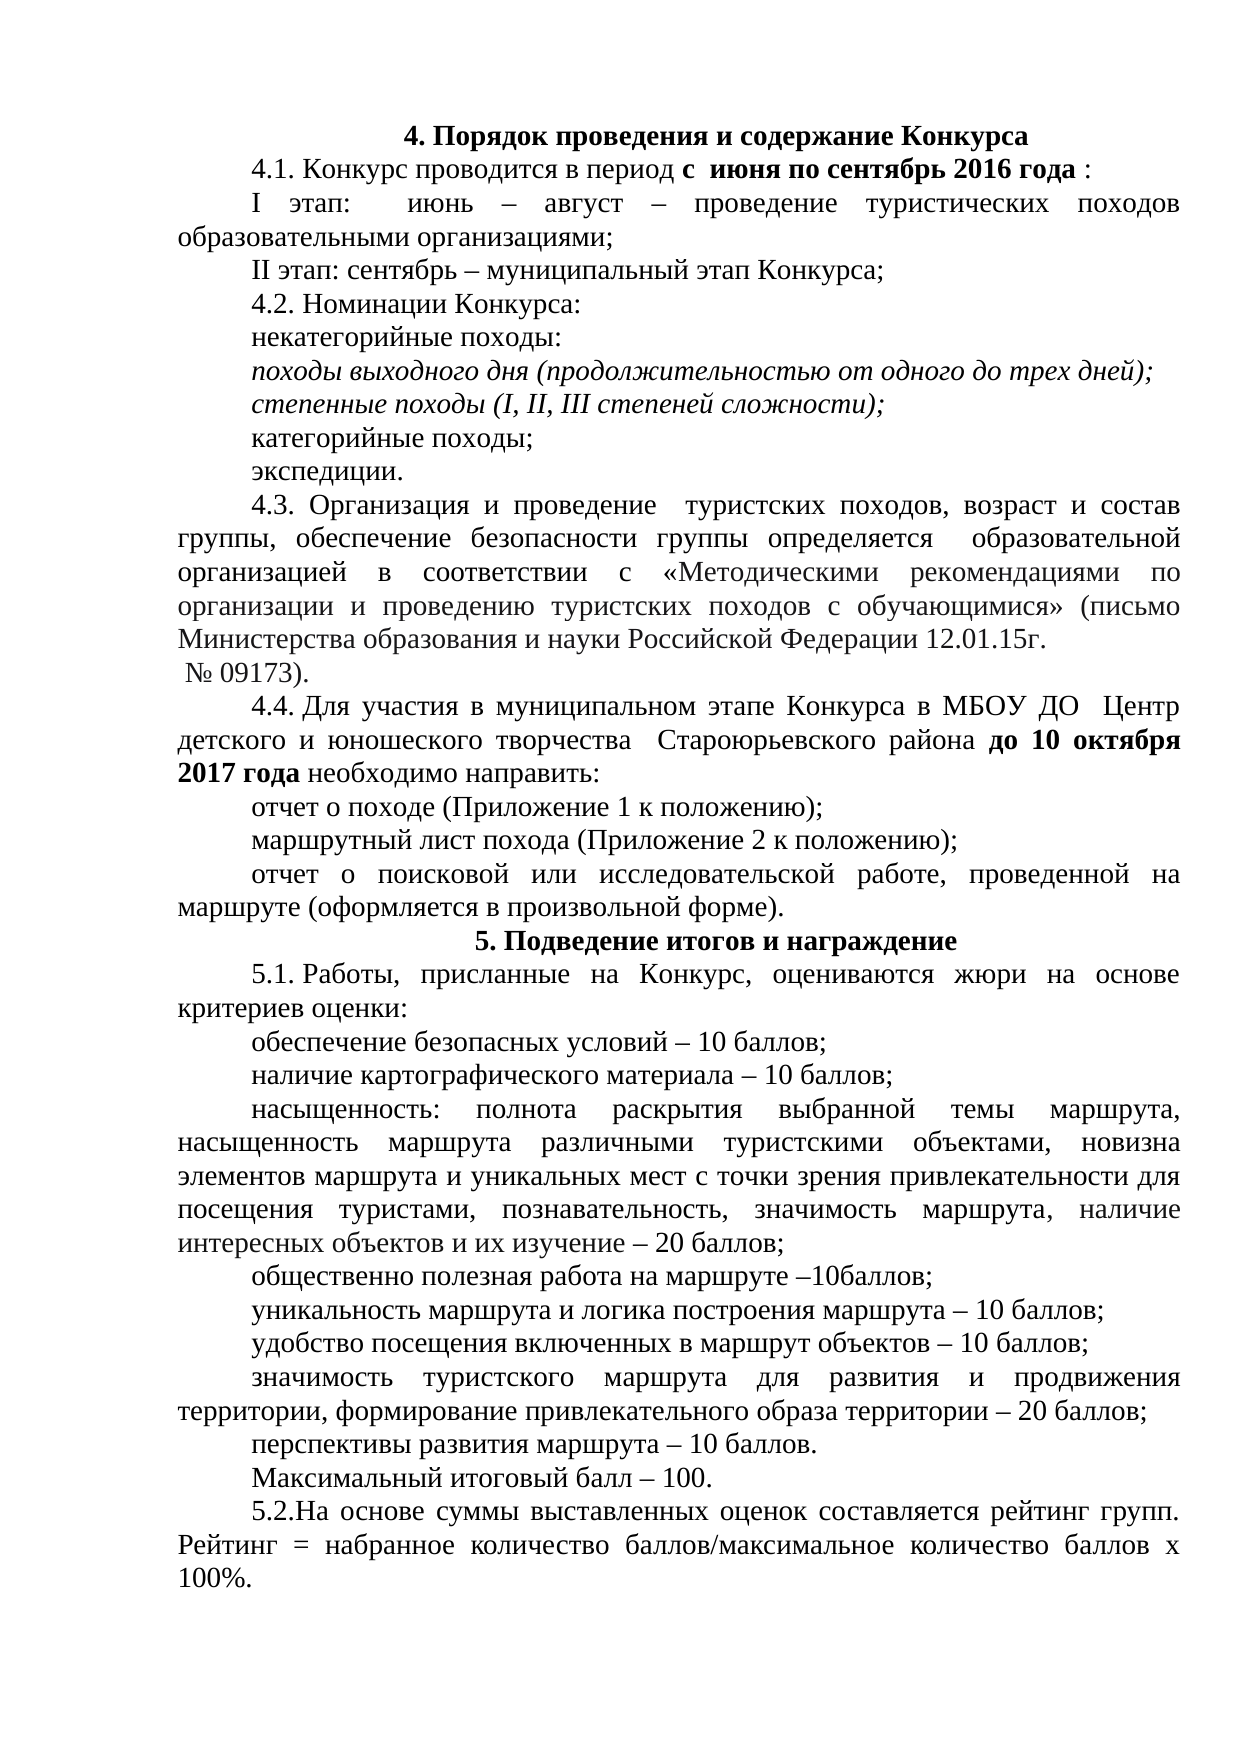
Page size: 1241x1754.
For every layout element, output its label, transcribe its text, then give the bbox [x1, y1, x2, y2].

text Максимальный итоговый балл – 100. [177, 1460, 1181, 1493]
text общественно полезная работа на маршруте –10баллов; [177, 1258, 1181, 1292]
list № 09173). [177, 655, 1181, 688]
list 4.3. Организация и проведение туристских походов, возраст и состав группы, обеспечение безопасности группы определяется образовательной организацией в соответствии с «Методическими рекомендациями по организации и проведению туристских походов с обучающимися» (письмо Министерства образования и науки Российской Федерации 12.01.15г. [177, 487, 1181, 655]
list походы выходного дня (продолжительностью от одного до трех дней); [177, 353, 1181, 386]
text 5. Подведение итогов и награждение [177, 923, 1181, 957]
list степенные походы (I, II, III степеней сложности); [177, 386, 1181, 420]
text значимость туристского маршрута для развития и продвижения территории, формирование привлекательного образа территории – 20 баллов; [177, 1359, 1181, 1426]
text 5.2.На основе суммы выставленных оценок составляется рейтинг групп. Рейтинг = набранное количество баллов/максимальное количество баллов x 100%. [177, 1493, 1181, 1594]
list отчет о походе (Приложение 1 к положению); [177, 789, 1181, 822]
text 5.1..Работы, присланные на Конкурс, оцениваются жюри на основе критериев оценки: [177, 957, 1181, 1024]
list экспедиции. [177, 453, 1181, 487]
list маршрутный лист похода (Приложение 2 к положению); [177, 822, 1181, 856]
list категорийные походы; [177, 420, 1181, 453]
text удобство посещения включенных в маршрут объектов – 10 баллов; [177, 1326, 1181, 1359]
text наличие картографического материала – 10 баллов; [177, 1057, 1181, 1091]
list 4..Порядок проведения и содержание Конкурса [177, 118, 1181, 152]
list 4.4..Для участия в муниципальном этапе Конкурса в МБОУ ДО Центр детского и юношеского творчества Староюрьевского района до 10 октября 2017 года необходимо направить: [177, 688, 1181, 789]
text перспективы развития маршрута – 10 баллов. [177, 1426, 1181, 1460]
list отчет о поисковой или исследовательской работе, проведенной на маршруте (оформляется в произвольной форме). [177, 856, 1181, 923]
list некатегорийные походы: [177, 319, 1181, 353]
text обеспечение безопасных условий – 10 баллов; [177, 1024, 1181, 1057]
text насыщенность: полнота раскрытия выбранной темы маршрута, насыщенность маршрута различными туристскими объектами, новизна элементов маршрута и уникальных мест с точки зрения привлекательности для посещения туристами, познавательность, значимость маршрута, наличие интересных объектов и их изучение – 20 баллов; [177, 1091, 1181, 1258]
list 4.2. Номинации Конкурса: [177, 286, 1181, 319]
text уникальность маршрута и логика построения маршрута – 10 баллов; [177, 1292, 1181, 1326]
list 4.1. Конкурс проводится в период с июня по сентябрь 2016 года : [177, 152, 1181, 185]
list II этап: сентябрь – муниципальный этап Конкурса; [177, 252, 1181, 286]
list I этап: июнь – август – проведение туристических походов образовательными организациями; [177, 185, 1181, 252]
